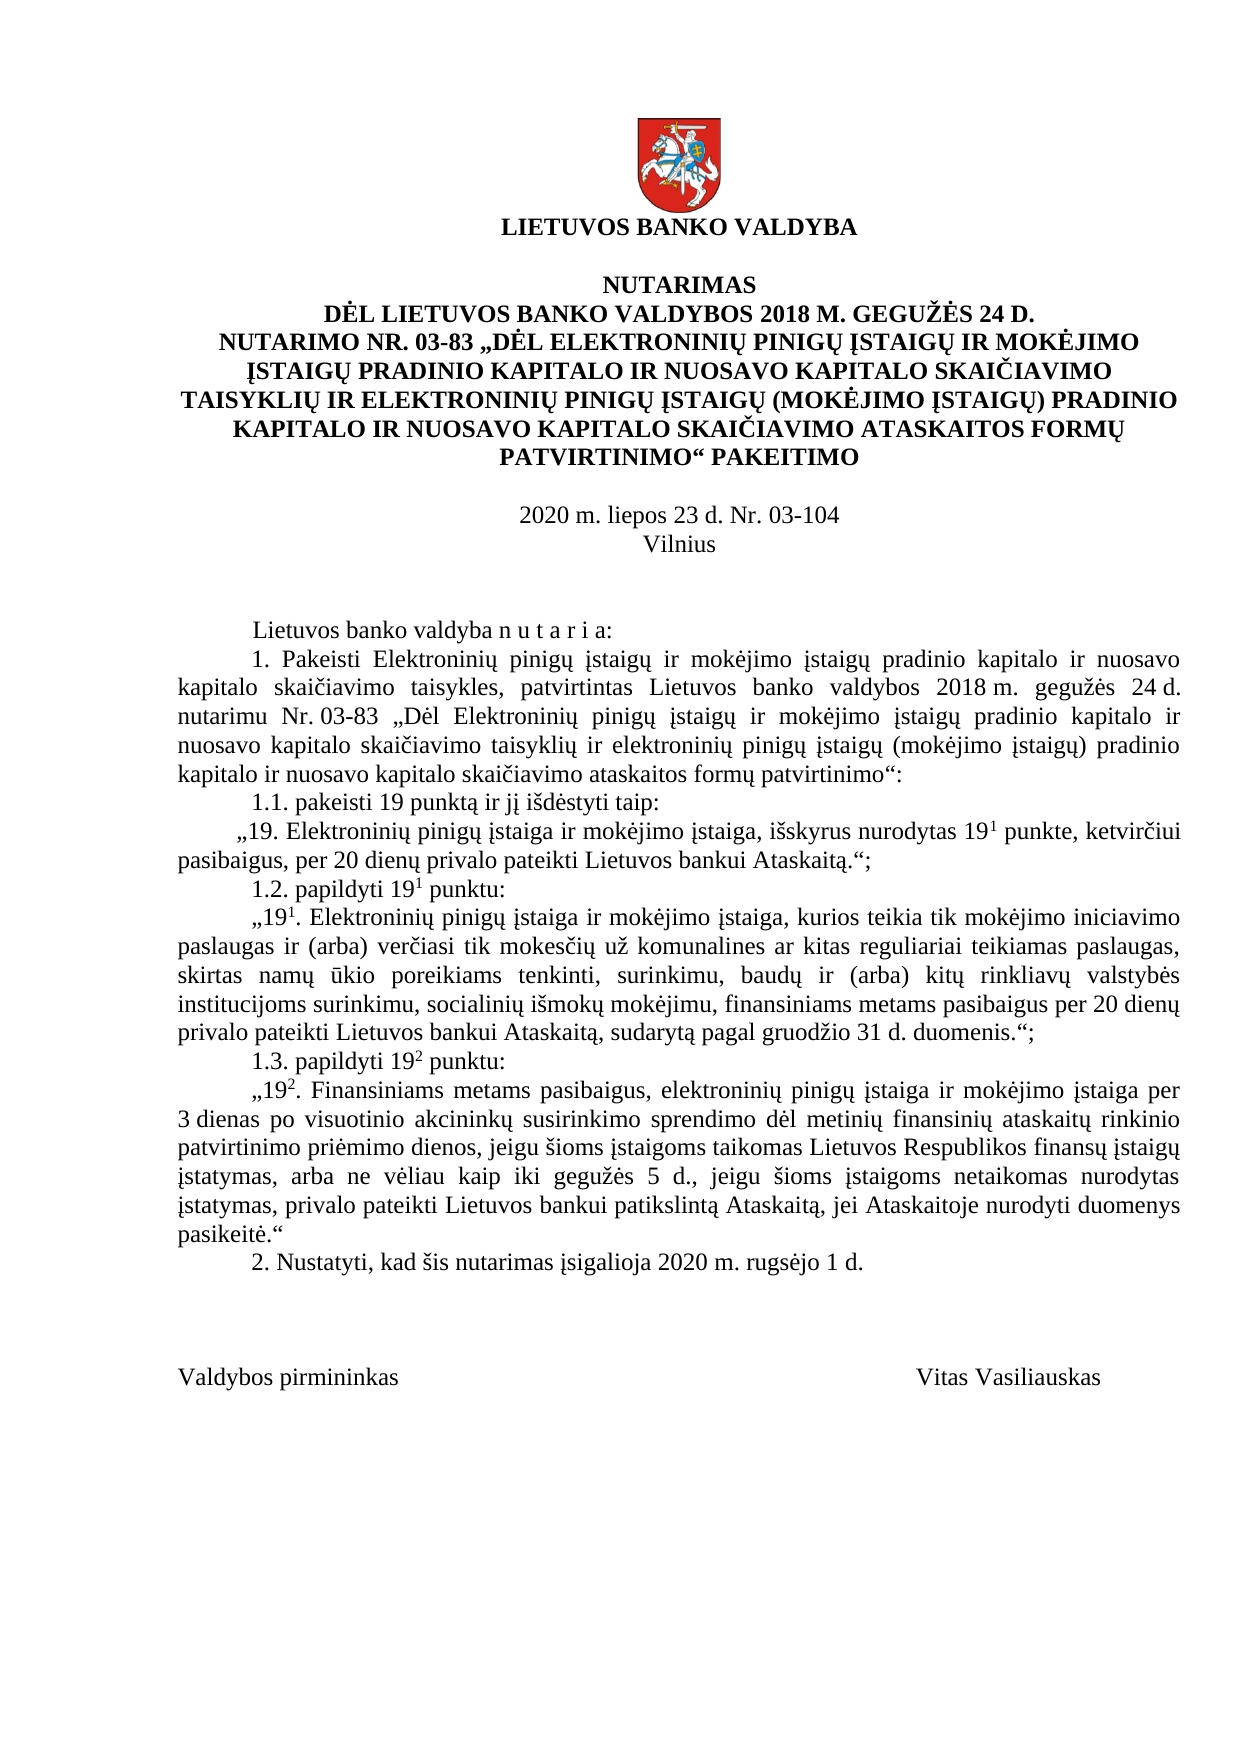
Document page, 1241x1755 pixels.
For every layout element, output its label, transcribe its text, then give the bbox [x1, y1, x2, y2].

text „192. Finansiniams metams pasibaigus, elektroninių pinigų įstaiga ir mokėjimo įstaiga per 3 dienas po visuotinio akcininkų susirinkimo sprendimo dėl metinių finansinių ataskaitų rinkinio patvirtinimo priėmimo dienos, jeigu šioms įstaigoms taikomas Lietuvos Respublikos finansų įstaigų įstatymas, arba ne vėliau kaip iki gegužės 5 d., jeigu šioms įstaigoms netaikomas nurodytas įstatymas, privalo pateikti Lietuvos bankui patikslintą Ataskaitą, jei Ataskaitoje nurodyti duomenys pasikeitė.“ [177, 1075, 1181, 1247]
text 1.3. papildyti 192 punktu: [177, 1046, 1181, 1075]
text DĖL LIETUVOS BANKO VALDYBOS 2018 M. GEGUŽĖS 24 D. [177, 299, 1181, 327]
text 1.2. papildyti 191 punktu: [177, 874, 1181, 902]
text „191. Elektroninių pinigų įstaiga ir mokėjimo įstaiga, kurios teikia tik mokėjimo iniciavimo paslaugas ir (arba) verčiasi tik mokesčių už komunalines ar kitas reguliariai teikiamas paslaugas, skirtas namų ūkio poreikiams tenkinti, surinkimu, baudų ir (arba) kitų rinkliavų valstybės institucijoms surinkimu, socialinių išmokų mokėjimu, finansiniams metams pasibaigus per 20 dienų privalo pateikti Lietuvos bankui Ataskaitą, sudarytą pagal gruodžio 31 d. duomenis.“; [177, 902, 1181, 1046]
text 2020 m. liepos 23 d. Nr. 03-104 [177, 500, 1181, 529]
text NUTARIMO NR. 03-83 „DĖL ELEKTRONINIŲ PINIGŲ ĮSTAIGŲ IR MOKĖJIMO ĮSTAIGŲ PRADINIO KAPITALO IR NUOSAVO KAPITALO SKAIČIAVIMO TAISYKLIŲ IR ELEKTRONINIŲ PINIGŲ ĮSTAIGŲ (MOKĖJIMO ĮSTAIGŲ) PRADINIO KAPITALO IR NUOSAVO KAPITALO SKAIČIAVIMO ATASKAITOS FORMŲ PATVIRTINIMO“ PAKEITIMO [177, 327, 1181, 471]
text LIETUVOS BANKO VALDYBA [177, 212, 1181, 241]
text NUTARIMAS [177, 270, 1181, 299]
text Vilnius [177, 529, 1181, 557]
text 2. Nustatyti, kad šis nutarimas įsigalioja 2020 m. rugsėjo 1 d. [177, 1247, 1181, 1276]
text 1.1. pakeisti 19 punktą ir jį išdėstyti taip: [177, 787, 1181, 816]
text Valdybos pirmininkas Vitas Vasiliauskas [177, 1362, 1181, 1391]
text „19. Elektroninių pinigų įstaiga ir mokėjimo įstaiga, išskyrus nurodytas 191 punkte, ketvirčiui pasibaigus, per 20 dienų privalo pateikti Lietuvos bankui Ataskaitą.“; [177, 816, 1181, 874]
text Lietuvos banko valdyba n u t a r i a: [177, 615, 1181, 644]
text 1. Pakeisti Elektroninių pinigų įstaigų ir mokėjimo įstaigų pradinio kapitalo ir nuosavo kapitalo skaičiavimo taisykles, patvirtintas Lietuvos banko valdybos 2018 m. gegužės 24 d. nutarimu Nr. 03-83 „Dėl Elektroninių pinigų įstaigų ir mokėjimo įstaigų pradinio kapitalo ir nuosavo kapitalo skaičiavimo taisyklių ir elektroninių pinigų įstaigų (mokėjimo įstaigų) pradinio kapitalo ir nuosavo kapitalo skaičiavimo ataskaitos formų patvirtinimo“: [177, 644, 1181, 787]
